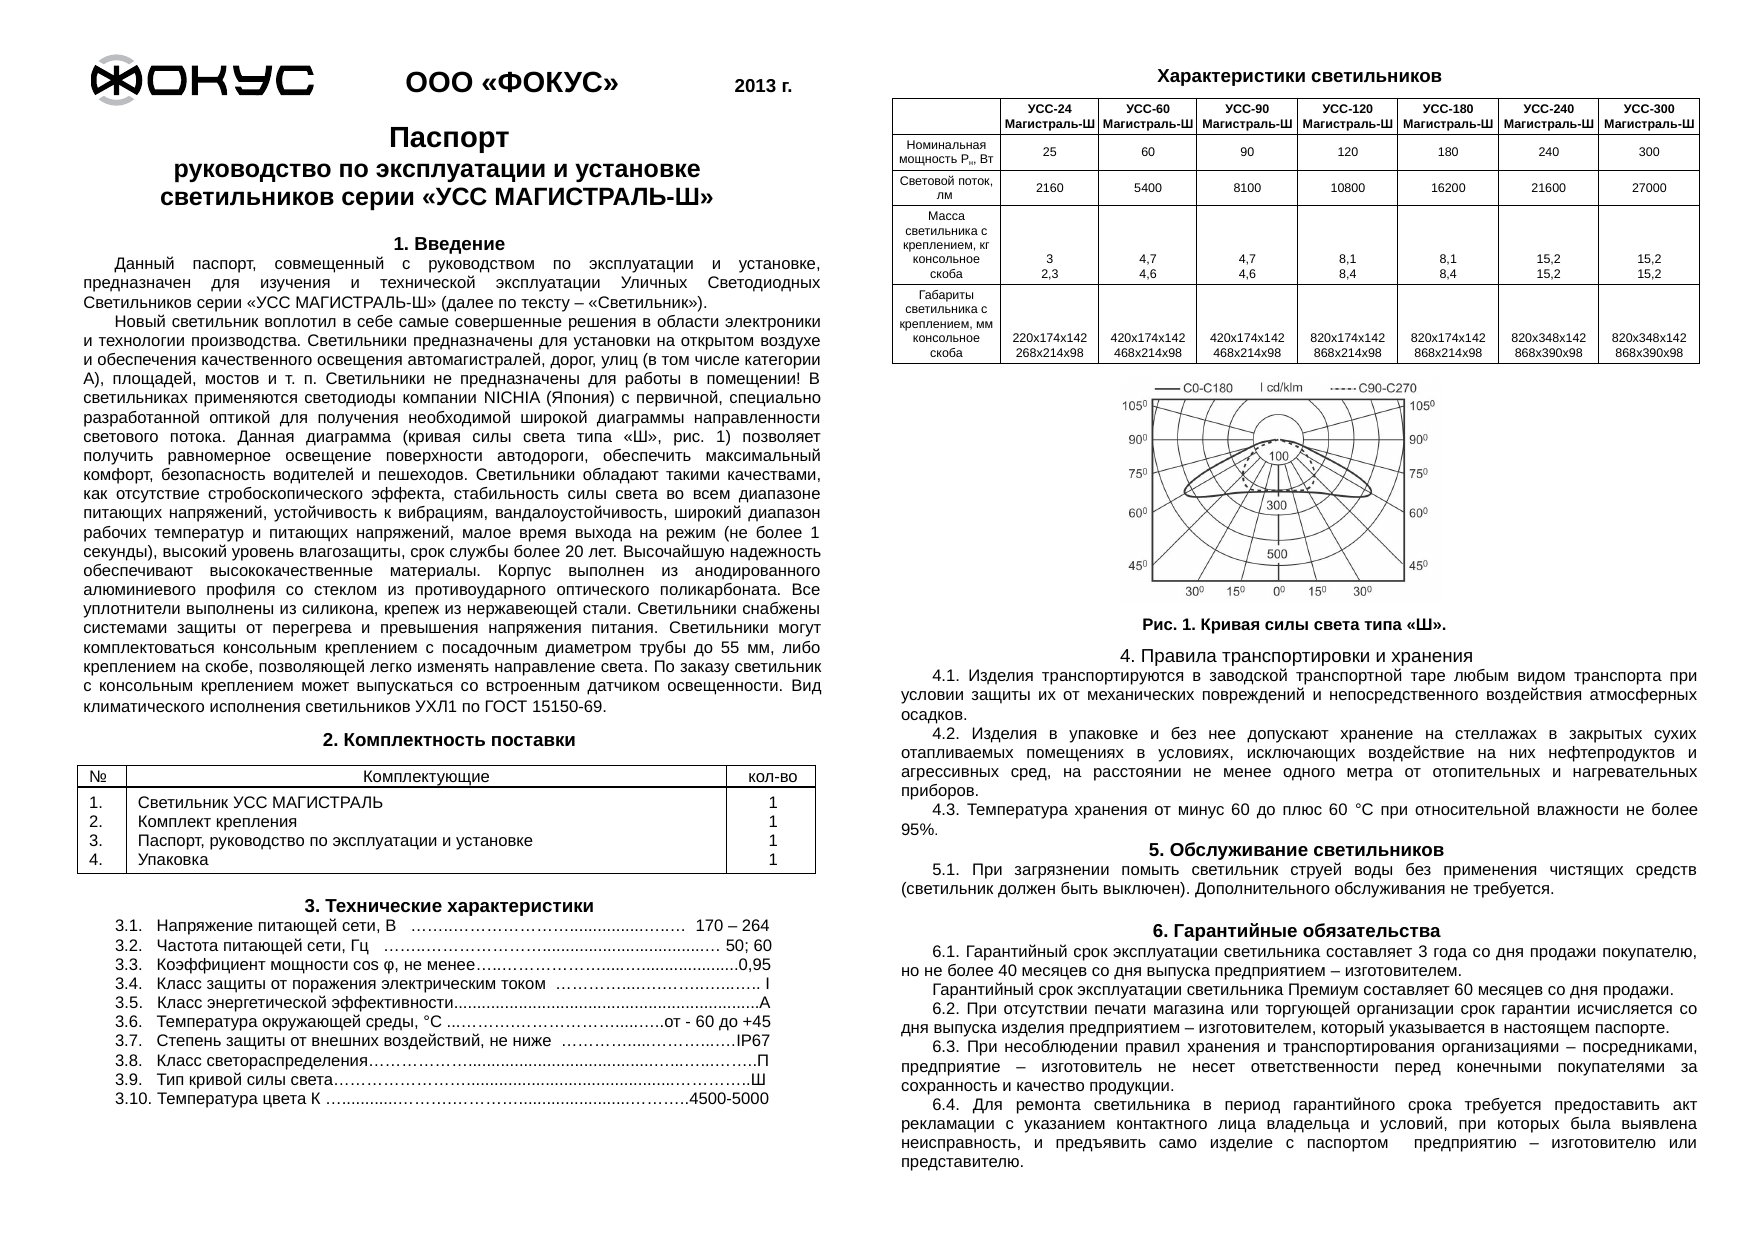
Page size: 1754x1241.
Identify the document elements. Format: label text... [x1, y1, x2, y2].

text Рис. 1. Кривая силы света типа «Ш». [895, 615, 1698, 634]
text 4.1. Изделия транспортируются в заводской транспортной таре любым видом транспорта при условии защиты их от механических повреждений и непосредственного воздействия атмосферных осадков. [901, 666, 1698, 723]
table_cell 25 [1001, 135, 1098, 169]
table_cell 420х174х142 468х214х98 [1197, 285, 1297, 363]
table_cell 4,7 4,6 [1099, 206, 1196, 284]
table_cell 3 2,3 [1001, 206, 1098, 284]
text 6.4. Для ремонта светильника в период гарантийного срока требуется предоставить акт рекламации с указанием контактного лица владельца и условий, при которых была выявлена неисправность, и предъявить само изделие с паспортом предприятию – изготовителю или представителю. [901, 1095, 1698, 1171]
table_cell 90 [1197, 135, 1297, 169]
table_cell 16200 [1398, 171, 1498, 205]
text 6.1. Гарантийный срок эксплуатации светильника составляет 3 года со дня продажи покупателю, но не более 40 месяцев со дня выпуска предприятием – изготовителем. [901, 941, 1698, 980]
list 3.6. Температура окружающей среды, °С ...……….……………….....…..от - 60 до +45 [77, 1012, 821, 1031]
table_cell 21600 [1499, 171, 1598, 205]
text 4. Правила транспортировки и хранения [895, 644, 1698, 666]
table_header Комплектующие [127, 766, 726, 786]
list 3.1. Напряжение питающей сети, В ……..…………………................…..… 170 – 264 [77, 916, 821, 935]
list 1. Введение [77, 233, 821, 254]
table_header УСС-120 Магистраль-Ш [1298, 99, 1397, 134]
table_cell Светильник УСС МАГИСТРАЛЬ Комплект крепления Паспорт, руководство по эксплуатации и установке Упаковка [127, 788, 726, 873]
table_cell 4,7 4,6 [1197, 206, 1297, 284]
table_cell 120 [1298, 135, 1397, 169]
table_cell 60 [1099, 135, 1196, 169]
table_cell 420х174х142 468х214х98 [1099, 285, 1196, 363]
text 4.2. Изделия в упаковке и без нее допускают хранение на стеллажах в закрытых сухих отапливаемых помещениях в условиях, исключающих воздействие на них нефтепродуктов и агрессивных сред, на расстоянии не менее одного метра от отопительных и нагревательных приборов. [901, 723, 1698, 800]
subtitle Паспорт [77, 120, 821, 153]
subtitle светильников серии «УСС МАГИСТРАЛЬ-Ш» [77, 182, 797, 211]
table_cell Номинальная мощность Рн, Вт [893, 135, 1000, 169]
text Гарантийный срок эксплуатации светильника Премиум составляет 60 месяцев со дня продажи. [901, 980, 1698, 999]
subtitle руководство по эксплуатации и установке [77, 153, 797, 182]
text 4.3. Температура хранения от минус 60 до плюс 60 °С при относительной влажности не более 95%. [901, 800, 1698, 838]
table_cell 27000 [1599, 171, 1699, 205]
text ООО «ФОКУС» 2013 г. [77, 52, 821, 107]
table_cell 15,2 15,2 [1599, 206, 1699, 284]
table_header УСС-90 Магистраль-Ш [1197, 99, 1297, 134]
list 3. Технические характеристики [77, 894, 821, 916]
table_cell 1 1 1 1 [727, 788, 815, 873]
text 6.2. При отсутствии печати магазина или торгующей организации срок гарантии исчисляется со дня выпуска изделия предприятием – изготовителем, который указывается в настоящем паспорте. [901, 999, 1698, 1037]
table_cell 8,1 8,4 [1298, 206, 1397, 284]
list 3.8. Класс светораспределения………………........................................…...…...……..П [77, 1050, 821, 1069]
table_cell 8100 [1197, 171, 1297, 205]
list 3.7. Степень защиты от внешних воздействий, не ниже ………….....………...….IР67 [77, 1031, 821, 1050]
text Характеристики светильников [901, 65, 1698, 86]
table_header УСС-60 Магистраль-Ш [1099, 99, 1196, 134]
text 6.3. При несоблюдении правил хранения и транспортирования организациями – посредниками, предприятие – изготовитель не несет ответственности перед конечными покупателями за сохранность и качество продукции. [901, 1037, 1698, 1095]
text 5.1. При загрязнении помыть светильник струей воды без применения чистящих средств (светильник должен быть выключен). Дополнительного обслуживания не требуется. [901, 860, 1698, 898]
list 3.3. Коэффициент мощности cos φ, не менее…..……………….....….....................0,95 [77, 954, 821, 974]
table_header кол-во [727, 766, 815, 786]
list 3.2. Частота питающей сети, Гц ……..…………………...................................… 50; 60 [77, 935, 821, 954]
text Данный паспорт, совмещенный с руководством по эксплуатации и установке, предназначен для изучения и технической эксплуатации Уличных Светодиодных Светильников серии «УСС МАГИСТРАЛЬ-Ш» (далее по тексту – «Светильник»). [83, 254, 821, 312]
table_cell 220х174х142 268х214х98 [1001, 285, 1098, 363]
table_header УСС-300 Магистраль-Ш [1599, 99, 1699, 134]
table_cell 240 [1499, 135, 1598, 169]
table_header № [78, 766, 126, 786]
table_cell 2160 [1001, 171, 1098, 205]
table_header УСС-24 Магистраль-Ш [1001, 99, 1098, 134]
list 3.10. Температура цвета К …............……….…………........................………..4500-5000 [77, 1089, 821, 1108]
list 3.9. Тип кривой силы света…………………….............................................…………..Ш [77, 1069, 821, 1089]
picture [1120, 377, 1441, 604]
table_cell 8,1 8,4 [1398, 206, 1498, 284]
table_cell 820х348х142 868х390х98 [1599, 285, 1699, 363]
text 6. Гарантийные обязательства [895, 920, 1698, 941]
table_header УСС-180 Магистраль-Ш [1398, 99, 1498, 134]
list 3.4. Класс защиты от поражения электрическим током …………....….……..…...….. I [77, 974, 821, 993]
table_cell 15,2 15,2 [1499, 206, 1598, 284]
table_cell 180 [1398, 135, 1498, 169]
text Новый светильник воплотил в себе самые совершенные решения в области электроники и технологии производства. Светильники предназначены для установки на открытом воздухе и обеспечения качественного освещения автомагистралей, дорог, улиц (в том числе категории А), площадей, мостов и т. п. Светильники не предназначены для работы в помещении! В светильниках применяются светодиоды компании NICHIA (Япония) с первичной, специально разработанной оптикой для получения необходимой широкой диаграммы направленности светового потока. Данная диаграмма (кривая силы света типа «Ш», рис. 1) позволяет получить равномерное освещение поверхности автодороги, обеспечить максимальный комфорт, безопасность водителей и пешеходов. Светильники обладают такими качествами, как отсутствие стробоскопического эффекта, стабильность силы света во всем диапазоне питающих напряжений, устойчивость к вибрациям, вандалоустойчивость, широкий диапазон рабочих температур и питающих напряжений, малое время выхода на режим (не более 1 секунды), высокий уровень влагозащиты, срок службы более 20 лет. Высочайшую надежность обеспечивают высококачественные материалы. Корпус выполнен из анодированного алюминиевого профиля со стеклом из противоударного оптического поликарбоната. Все уплотнители выполнены из силикона, крепеж из нержавеющей стали. Светильники снабжены системами защиты от перегрева и превышения напряжения питания. Светильники могут комплектоваться консольным креплением с посадочным диаметром трубы до 55 мм, либо креплением на скобе, позволяющей легко изменять направление света. По заказу светильник с консольным креплением может выпускаться со встроенным датчиком освещенности. Вид климатического исполнения светильников УХЛ1 по ГОСТ 15150-69. [83, 312, 821, 717]
table_cell 820х348х142 868х390х98 [1499, 285, 1598, 363]
table_cell 10800 [1298, 171, 1397, 205]
table_cell 820х174х142 868х214х98 [1298, 285, 1397, 363]
table_header [893, 99, 1000, 134]
text 5. Обслуживание светильников [895, 838, 1698, 860]
table_header УСС-240 Магистраль-Ш [1499, 99, 1598, 134]
list 2. Комплектность поставки [77, 729, 821, 751]
table_cell Масса светильника с креплением, кг консольное скоба [893, 206, 1000, 284]
table_cell 820х174х142 868х214х98 [1398, 285, 1498, 363]
table_cell Габариты светильника с креплением, мм консольное скоба [893, 285, 1000, 363]
table_cell 5400 [1099, 171, 1196, 205]
list 3.5. Класс энергетической эффективности..................................................................А [77, 993, 821, 1012]
table_cell 1. 2. 3. 4. [78, 788, 126, 873]
table_cell 300 [1599, 135, 1699, 169]
table_cell Световой поток, лм [893, 171, 1000, 205]
